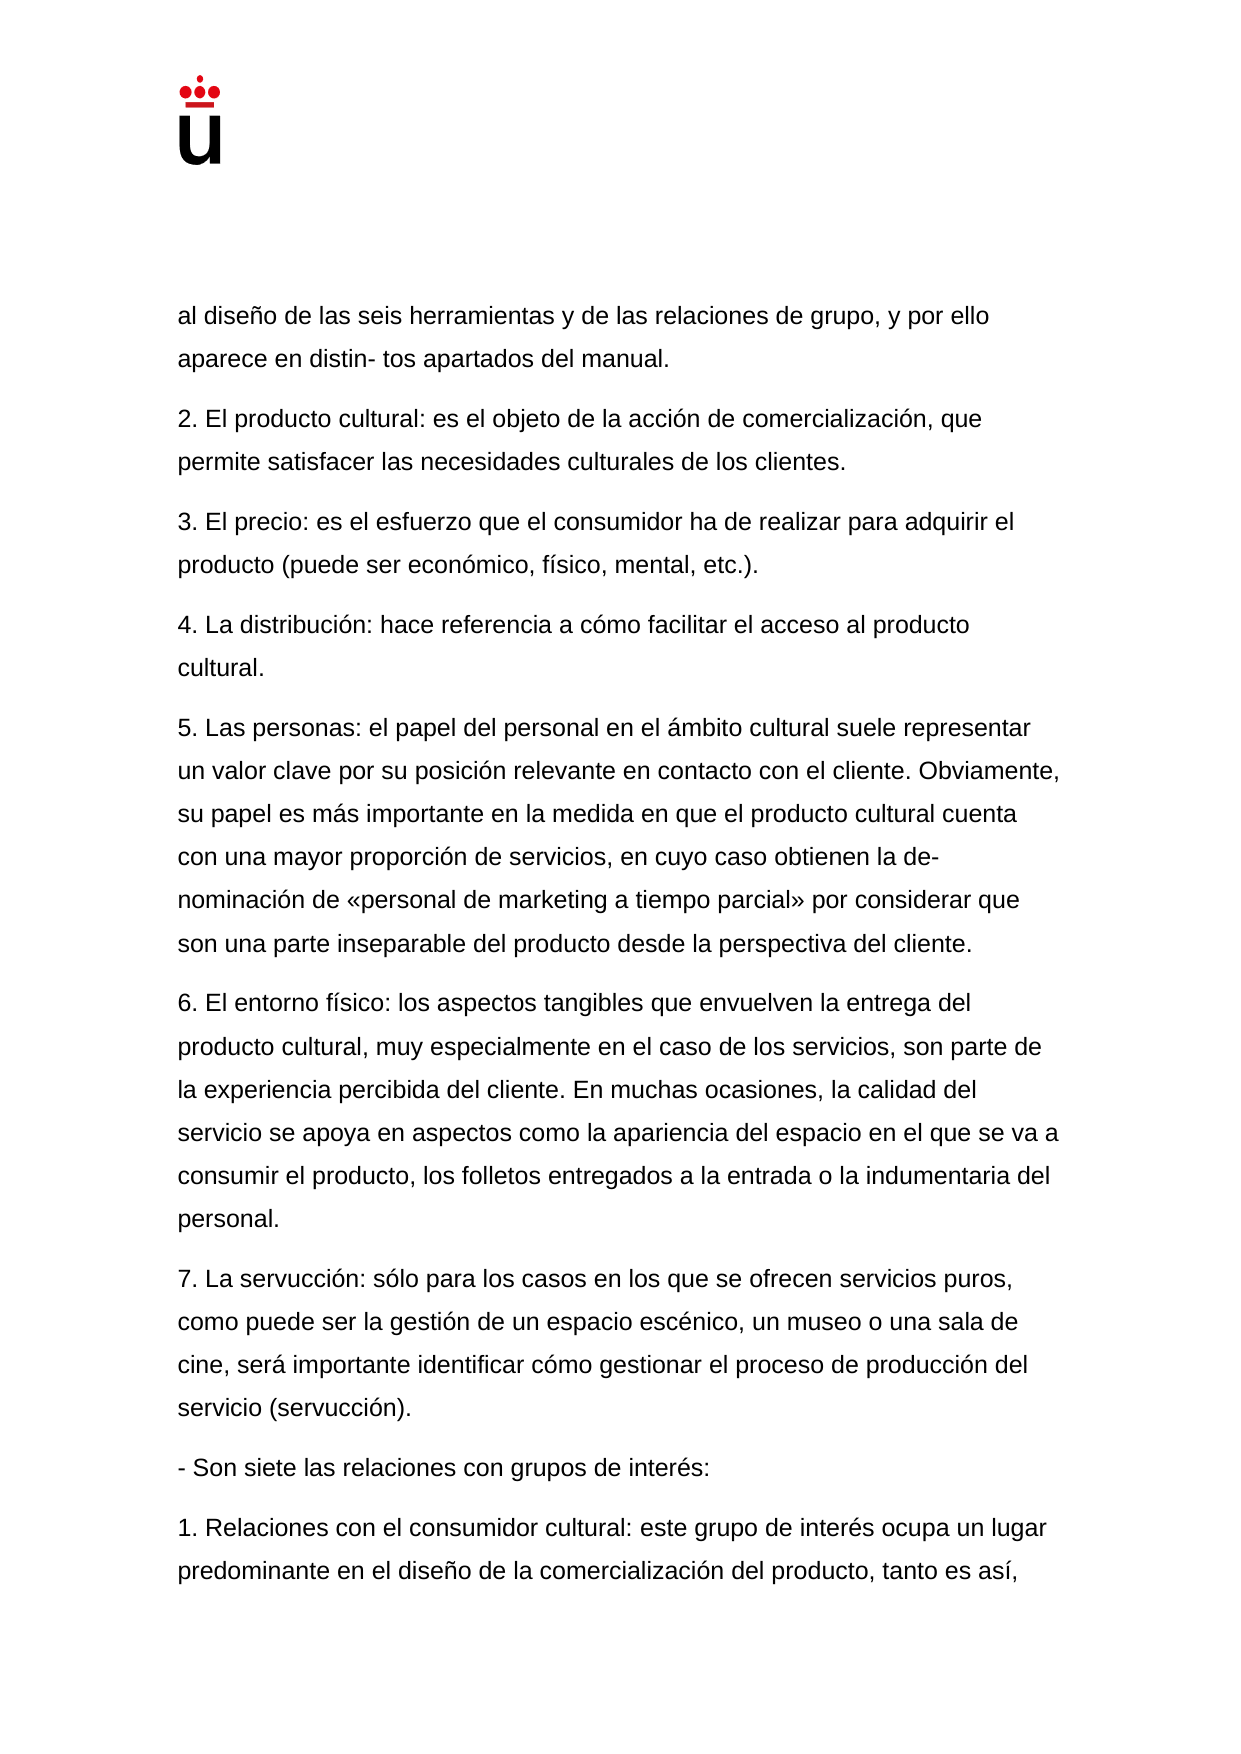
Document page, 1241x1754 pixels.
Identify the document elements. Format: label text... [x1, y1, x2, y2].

picture [178, 75, 226, 167]
text 6. El entorno físico: los aspectos tangibles que envuelven la entrega del producto cultural, muy especialmente en el caso de los servicios, son parte de la experiencia percibida del cliente. En muchas ocasiones, la calidad del servicio se apoya en aspectos como la apariencia del espacio en el que se va a consumir el producto, los folletos entregados a la entrada o la indumentaria del personal. [177, 988, 1063, 1233]
text 2. El producto cultural: es el objeto de la acción de comercialización, que permite satisfacer las necesidades culturales de los clientes. [177, 404, 1063, 476]
text 4. La distribución: hace referencia a cómo facilitar el acceso al producto cultural. [177, 610, 1063, 682]
text al diseño de las seis herramientas y de las relaciones de grupo, y por ello aparece en distin- tos apartados del manual. [177, 301, 1063, 373]
text 7. La servucción: sólo para los casos en los que se ofrecen servicios puros, como puede ser la gestión de un espacio escénico, un museo o una sala de cine, será importante identificar cómo gestionar el proceso de producción del servicio (servucción). [177, 1264, 1063, 1422]
text 3. El precio: es el esfuerzo que el consumidor ha de realizar para adquirir el producto (puede ser económico, físico, mental, etc.). [177, 507, 1063, 579]
text 5. Las personas: el papel del personal en el ámbito cultural suele representar un valor clave por su posición relevante en contacto con el cliente. Obviamente, su papel es más importante en la medida en que el producto cultural cuenta con una mayor proporción de servicios, en cuyo caso obtienen la de- nominación de «personal de marketing a tiempo parcial» por considerar que son una parte inseparable del producto desde la perspectiva del cliente. [177, 713, 1063, 957]
text - Son siete las relaciones con grupos de interés: [177, 1453, 1063, 1482]
text 1. Relaciones con el consumidor cultural: este grupo de interés ocupa un lugar predominante en el diseño de la comercialización del producto, tanto es así, [177, 1513, 1063, 1584]
